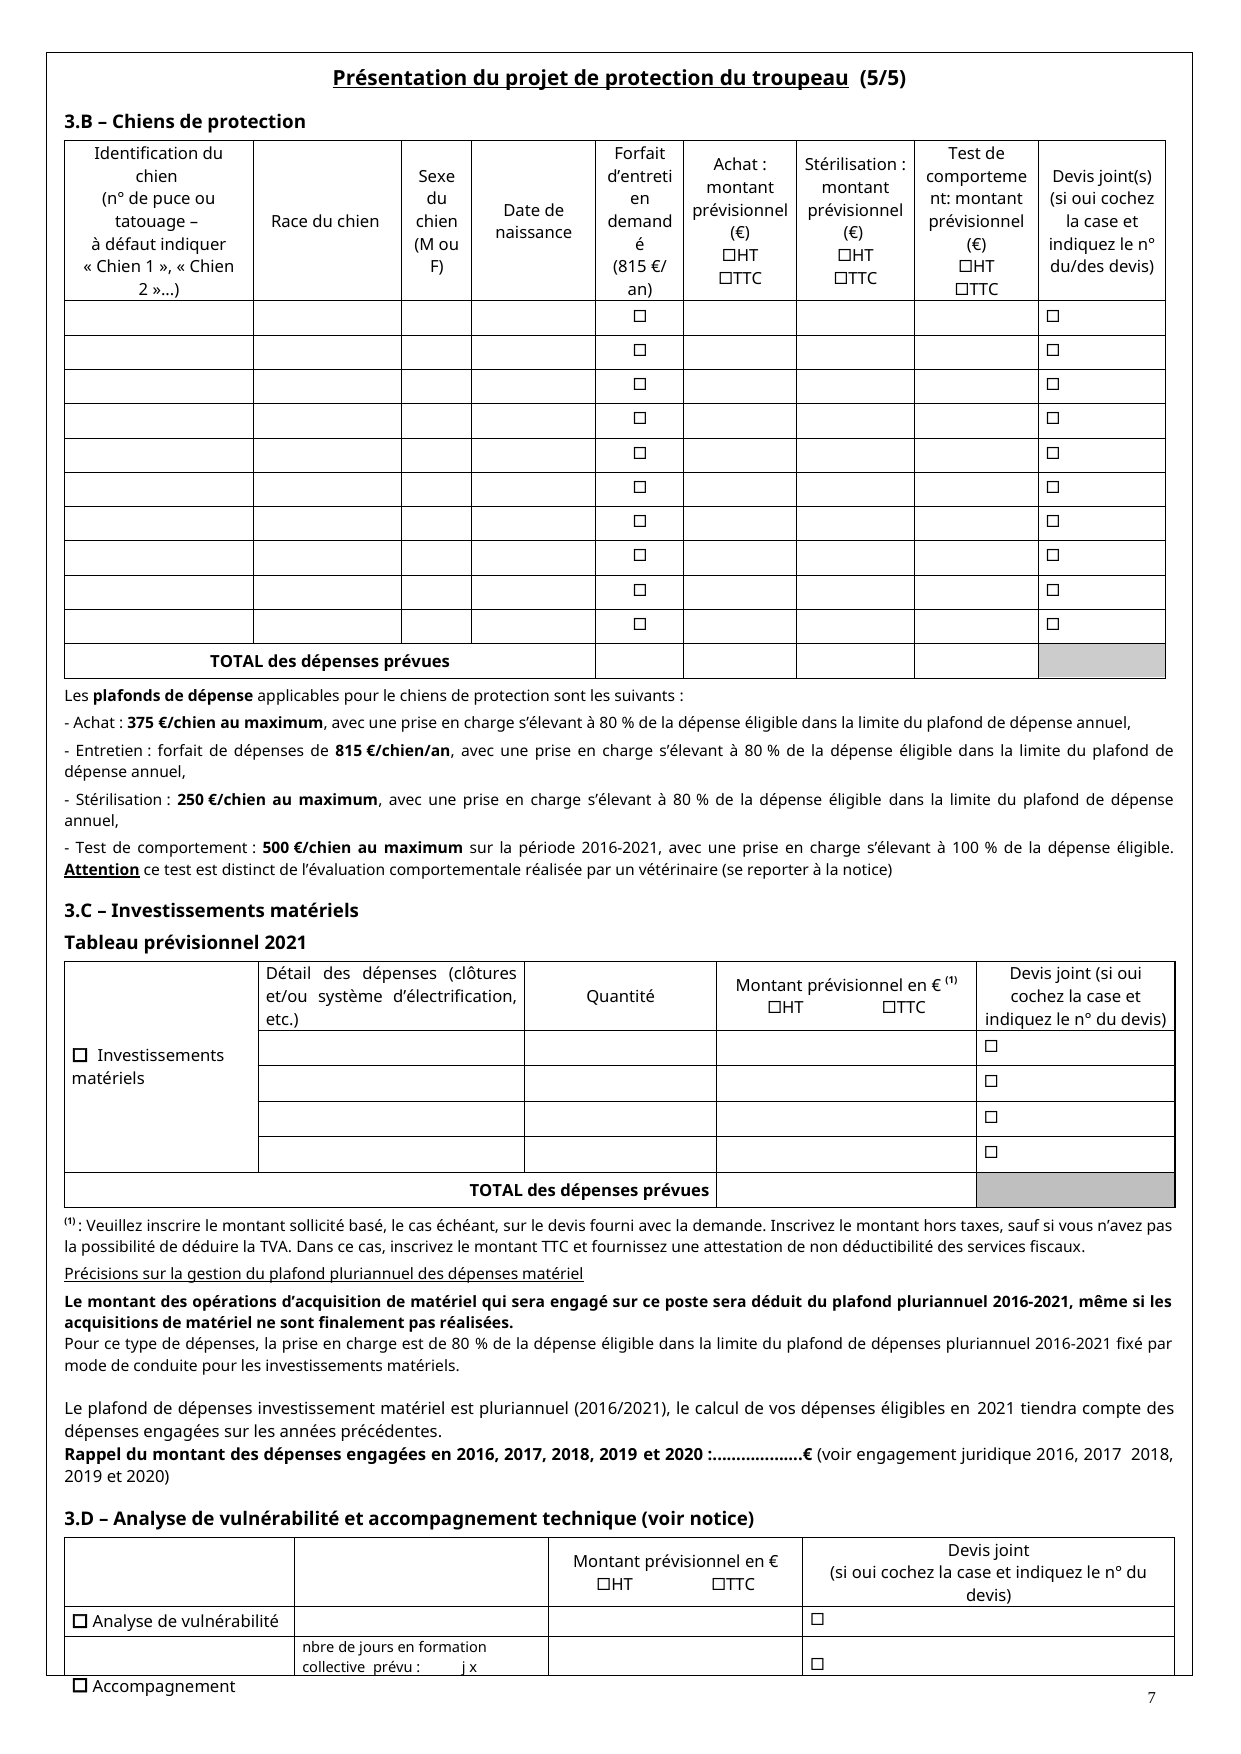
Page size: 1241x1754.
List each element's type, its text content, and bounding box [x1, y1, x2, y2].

table_cell [915, 439, 1038, 472]
table_cell [717, 1173, 976, 1207]
table_cell [525, 1137, 716, 1172]
table_cell  [1039, 576, 1165, 609]
table_cell  [596, 610, 683, 643]
table_cell nbre de jours en formation collective prévu : j x € [295, 1637, 548, 1675]
table_cell [797, 507, 914, 540]
text 3.D – Analyse de vulnérabilité et accompagnement technique (voir notice) [64, 1505, 1174, 1531]
table_cell TOTAL des dépenses prévues [65, 644, 595, 677]
table_cell [254, 541, 401, 574]
table_cell  [596, 301, 683, 335]
table_cell  [803, 1607, 1174, 1636]
text - Test de comportement : 500 €/chien au maximum sur la période 2016-2021, avec une prise en charge s’élevant à 100 % de la dépense éligible. Attention ce test est distinct de l’évaluation comportementale réalisée par un vétérinaire (se reporter à la notice) [64, 837, 1174, 880]
table_cell [797, 644, 914, 677]
table_cell  [977, 1137, 1174, 1172]
table_cell [525, 1102, 716, 1136]
table_cell [684, 336, 796, 369]
table_cell  [596, 576, 683, 609]
table_cell [915, 404, 1038, 437]
table_cell [684, 301, 796, 335]
table_header Identification du chien (n° de puce ou tatouage – à défaut indiquer « Chien 1 », « Chien 2 »...) [65, 141, 253, 300]
table_cell [472, 404, 595, 437]
table_cell [684, 541, 796, 574]
table_cell [797, 336, 914, 369]
table_cell [254, 507, 401, 540]
table_cell  Accompagnement technique [65, 1637, 294, 1675]
text 3.B – Chiens de protection [64, 109, 1174, 134]
table_cell  [803, 1637, 1174, 1675]
table_cell  [1039, 439, 1165, 472]
table_header Devis joint(s) (si oui cochez la case et indiquez le n° du/des devis) [1039, 141, 1165, 300]
table_cell [717, 1102, 976, 1136]
table_cell [65, 370, 253, 403]
table_cell  [596, 439, 683, 472]
table_cell [549, 1637, 802, 1675]
text Les plafonds de dépense applicables pour le chiens de protection sont les suivants : [64, 685, 1174, 706]
table_cell [65, 473, 253, 506]
table_cell [915, 370, 1038, 403]
table_cell [472, 473, 595, 506]
table_cell [797, 370, 914, 403]
table_cell [65, 610, 253, 643]
text - Stérilisation : 250 €/chien au maximum, avec une prise en charge s’élevant à 80 % de la dépense éligible dans la limite du plafond de dépense annuel, [64, 788, 1174, 831]
table_cell  [1039, 301, 1165, 335]
table_cell [65, 541, 253, 574]
table_cell  [596, 370, 683, 403]
table_cell [472, 370, 595, 403]
table_cell [259, 1102, 524, 1136]
table_cell [717, 1031, 976, 1065]
table_cell [254, 439, 401, 472]
table_cell  [1039, 336, 1165, 369]
table_cell  [1039, 610, 1165, 643]
table_cell [797, 439, 914, 472]
table_cell  Analyse de vulnérabilité [65, 1607, 294, 1636]
table_cell [254, 301, 401, 335]
table_header Montant prévisionnel en € (1) HT TTC [717, 962, 976, 1030]
table_header Achat : montant prévisionnel (€) HT TTC [684, 141, 796, 300]
table_cell [402, 439, 471, 472]
table_cell [65, 576, 253, 609]
table_cell [472, 610, 595, 643]
text Le montant des opérations d’acquisition de matériel qui sera engagé sur ce poste sera déduit du plafond pluriannuel 2016-2021, même si les acquisitions de matériel ne sont finalement pas réalisées. [64, 1291, 1174, 1333]
table_cell [402, 541, 471, 574]
table_cell [684, 370, 796, 403]
table_cell [549, 1607, 802, 1636]
text Pour ce type de dépenses, la prise en charge est de 80 % de la dépense éligible dans la limite du plafond de dépenses pluriannuel 2016-2021 fixé par mode de conduite pour les investissements matériels. [64, 1333, 1174, 1376]
table_cell [254, 336, 401, 369]
table_cell [472, 576, 595, 609]
table_cell [915, 576, 1038, 609]
text - Entretien : forfait de dépenses de 815 €/chien/an, avec une prise en charge s’élevant à 80 % de la dépense éligible dans la limite du plafond de dépense annuel, [64, 740, 1174, 782]
table_cell [254, 370, 401, 403]
table_cell [797, 473, 914, 506]
table_cell [915, 644, 1038, 677]
table_header Devis joint (si oui cochez la case et indiquez le n° du devis) [977, 962, 1174, 1030]
table_cell [254, 610, 401, 643]
text 3.C – Investissements matériels [64, 897, 1174, 923]
table_cell [797, 576, 914, 609]
table_header Détail des dépenses (clôtures et/ou système d’électrification, etc.) [259, 962, 524, 1030]
table_cell [797, 301, 914, 335]
table_cell [402, 610, 471, 643]
text Le plafond de dépenses investissement matériel est pluriannuel (2016/2021), le calcul de vos dépenses éligibles en 2021 tiendra compte des dépenses engagées sur les années précédentes. [64, 1397, 1174, 1442]
table_header Quantité [525, 962, 716, 1030]
table_cell  [1039, 370, 1165, 403]
text Présentation du projet de protection du troupeau (5/5) [64, 63, 1174, 91]
table_cell [65, 404, 253, 437]
table_cell [1039, 644, 1165, 677]
table_cell [402, 473, 471, 506]
table_cell [684, 473, 796, 506]
table_cell  [596, 507, 683, 540]
table_header Devis joint (si oui cochez la case et indiquez le n° du devis) [803, 1538, 1174, 1606]
table_cell [402, 336, 471, 369]
text Précisions sur la gestion du plafond pluriannuel des dépenses matériel [64, 1263, 1174, 1284]
table_cell [259, 1137, 524, 1172]
table_cell [797, 610, 914, 643]
table_header Montant prévisionnel en € HT TTC [549, 1538, 802, 1606]
table_cell TOTAL des dépenses prévues [65, 1173, 716, 1207]
table_header [295, 1538, 548, 1606]
table_cell [402, 576, 471, 609]
table_cell [684, 439, 796, 472]
table_header Race du chien [254, 141, 401, 300]
table_cell [684, 644, 796, 677]
table_cell [525, 1066, 716, 1101]
table_cell [684, 576, 796, 609]
table_cell [797, 541, 914, 574]
table_cell [254, 473, 401, 506]
table_cell [915, 541, 1038, 574]
text (1) : Veuillez inscrire le montant sollicité basé, le cas échéant, sur le devis fourni avec la demande. Inscrivez le montant hors taxes, sauf si vous n’avez pas la possibilité de déduire la TVA. Dans ce cas, inscrivez le montant TTC et fournissez une attestation de non déductibilité des services fiscaux. [64, 1214, 1174, 1257]
table_cell  [596, 404, 683, 437]
table_cell [915, 610, 1038, 643]
table_cell [259, 1066, 524, 1101]
table_cell  [1039, 404, 1165, 437]
table_cell [472, 301, 595, 335]
table_cell  [1039, 507, 1165, 540]
table_cell  [977, 1066, 1174, 1101]
table_cell [65, 301, 253, 335]
table_cell [717, 1066, 976, 1101]
table_header Stérilisation : montant prévisionnel (€) HT TTC [797, 141, 914, 300]
table_header Date de naissance [472, 141, 595, 300]
table_cell [402, 370, 471, 403]
table_cell [472, 336, 595, 369]
table_cell [472, 507, 595, 540]
table_header Forfait d’entretien demandé (815 €/an) [596, 141, 683, 300]
table_cell [915, 473, 1038, 506]
text Rappel du montant des dépenses engagées en 2016, 2017, 2018, 2019 et 2020 :...................€ (voir engagement juridique 2016, 2017 2018, 2019 et 2020) [64, 1442, 1174, 1488]
table_cell [525, 1031, 716, 1065]
table_cell [717, 1137, 976, 1172]
table_cell [684, 404, 796, 437]
table_cell [797, 404, 914, 437]
table_cell  [596, 541, 683, 574]
table_cell [402, 404, 471, 437]
table_cell [915, 507, 1038, 540]
table_cell [915, 301, 1038, 335]
table_cell  [1039, 473, 1165, 506]
table_cell [254, 576, 401, 609]
table_cell [402, 507, 471, 540]
table_cell [684, 507, 796, 540]
table_cell [65, 507, 253, 540]
text Tableau prévisionnel 2021 [64, 929, 1174, 954]
table_cell [65, 336, 253, 369]
table_cell [684, 610, 796, 643]
text - Achat : 375 €/chien au maximum, avec une prise en charge s’élevant à 80 % de la dépense éligible dans la limite du plafond de dépense annuel, [64, 712, 1174, 733]
table_cell [596, 644, 683, 677]
table_cell [259, 1031, 524, 1065]
table_cell [472, 439, 595, 472]
table_cell [472, 541, 595, 574]
table_header Test de comportement: montant prévisionnel (€) HT TTC [915, 141, 1038, 300]
table_header [65, 1538, 294, 1606]
table_cell [402, 301, 471, 335]
table_cell [65, 439, 253, 472]
table_cell  [1039, 541, 1165, 574]
table_cell  [596, 336, 683, 369]
table_cell [915, 336, 1038, 369]
table_header  Investissements matériels [65, 962, 258, 1172]
table_cell [295, 1607, 548, 1636]
table_cell [254, 404, 401, 437]
table_cell  [596, 473, 683, 506]
table_header Sexe du chien (M ou F) [402, 141, 471, 300]
table_cell [977, 1173, 1174, 1207]
table_cell  [977, 1031, 1174, 1065]
table_cell  [977, 1102, 1174, 1136]
